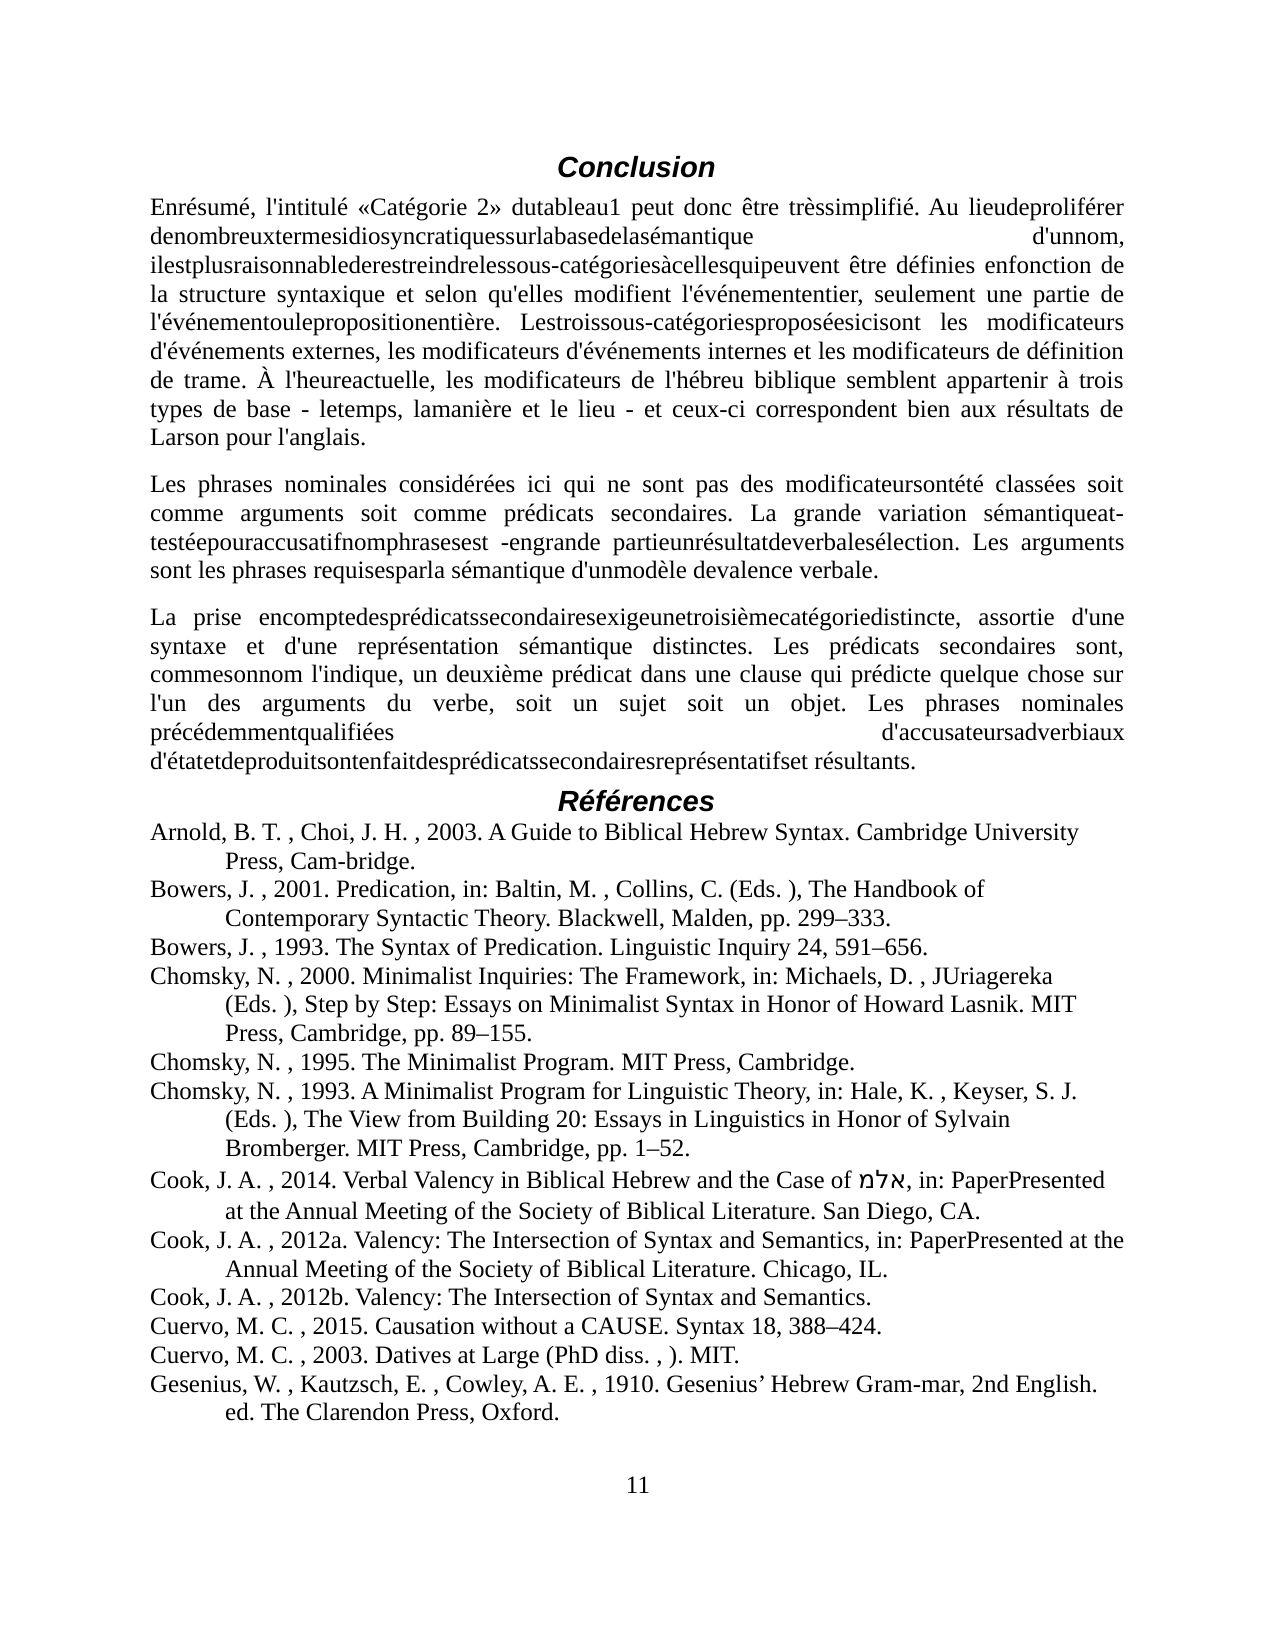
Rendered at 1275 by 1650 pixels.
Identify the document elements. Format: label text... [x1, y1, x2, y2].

text Chomsky, N. , 2000. Minimalist Inquiries: The Framework, in: Michaels, D. , JUriagereka (Eds. ), Step by Step: Essays on Minimalist Syntax in Honor of Howard Lasnik. MIT Press, Cambridge, pp. 89–155. [150, 961, 1125, 1047]
text Les phrases nominales considérées ici qui ne sont pas des modificateursontété classées soit comme arguments soit comme prédicats secondaires. La grande variation sémantiqueat- testéepouraccusatifnomphrasesest -engrande partieunrésultatdeverbalesélection. Les arguments sont les phrases requisesparla sémantique d'unmodèle devalence verbale. [150, 469, 1125, 584]
text Bowers, J. , 2001. Predication, in: Baltin, M. , Collins, C. (Eds. ), The Handbook of Contemporary Syntactic Theory. Blackwell, Malden, pp. 299–333. [150, 874, 1125, 932]
subtitle Conclusion [150, 150, 1125, 183]
text Bowers, J. , 1993. The Syntax of Predication. Linguistic Inquiry 24, 591–656. [150, 932, 1125, 961]
text Enrésumé, l'intitulé «Catégorie 2» dutableau1 peut donc être trèssimplifié. Au lieudeproliférer denombreuxtermesidiosyncratiquessurlabasedelasémantique d'unnom, ilestplusraisonnablederestreindrelessous-catégoriesàcellesquipeuvent être définies enfonction de la structure syntaxique et selon qu'elles modifient l'événemententier, seulement une partie de l'événementoulepropositionentière. Lestroissous-catégoriesproposéesicisont les modificateurs d'événements externes, les modificateurs d'événements internes et les modificateurs de définition de trame. À l'heureactuelle, les modificateurs de l'hébreu biblique semblent appartenir à trois types de base - letemps, lamanière et le lieu - et ceux-ci correspondent bien aux résultats de Larson pour l'anglais. [150, 192, 1125, 451]
subtitle Références [150, 783, 1125, 817]
text Arnold, B. T. , Choi, J. H. , 2003. A Guide to Biblical Hebrew Syntax. Cambridge University Press, Cam-bridge. [150, 817, 1125, 874]
text Cuervo, M. C. , 2003. Datives at Large (PhD diss. , ). MIT. [150, 1340, 1125, 1369]
text Cook, J. A. , 2012a. Valency: The Intersection of Syntax and Semantics, in: PaperPresented at the Annual Meeting of the Society of Biblical Literature. Chicago, IL. [150, 1225, 1125, 1282]
text Cook, J. A. , 2014. Verbal Valency in Biblical Hebrew and the Case of אלמ, in: PaperPresented at the Annual Meeting of the Society of Biblical Literature. San Diego, CA. [150, 1162, 1125, 1225]
text La prise encomptedesprédicatssecondairesexigeunetroisièmecatégoriedistincte, assortie d'une syntaxe et d'une représentation sémantique distinctes. Les prédicats secondaires sont, commesonnom l'indique, un deuxième prédicat dans une clause qui prédicte quelque chose sur l'un des arguments du verbe, soit un sujet soit un objet. Les phrases nominales précédemmentqualifiées d'accusateursadverbiaux d'étatetdeproduitsontenfaitdesprédicatssecondairesreprésentatifset résultants. [150, 602, 1125, 774]
text Chomsky, N. , 1995. The Minimalist Program. MIT Press, Cambridge. [150, 1047, 1125, 1076]
text Cook, J. A. , 2012b. Valency: The Intersection of Syntax and Semantics. [150, 1282, 1125, 1311]
text Cuervo, M. C. , 2015. Causation without a CAUSE. Syntax 18, 388–424. [150, 1311, 1125, 1340]
text Gesenius, W. , Kautzsch, E. , Cowley, A. E. , 1910. Gesenius’ Hebrew Gram-mar, 2nd English. ed. The Clarendon Press, Oxford. [150, 1369, 1125, 1426]
text Chomsky, N. , 1993. A Minimalist Program for Linguistic Theory, in: Hale, K. , Keyser, S. J. (Eds. ), The View from Building 20: Essays in Linguistics in Honor of Sylvain Bromberger. MIT Press, Cambridge, pp. 1–52. [150, 1076, 1125, 1162]
